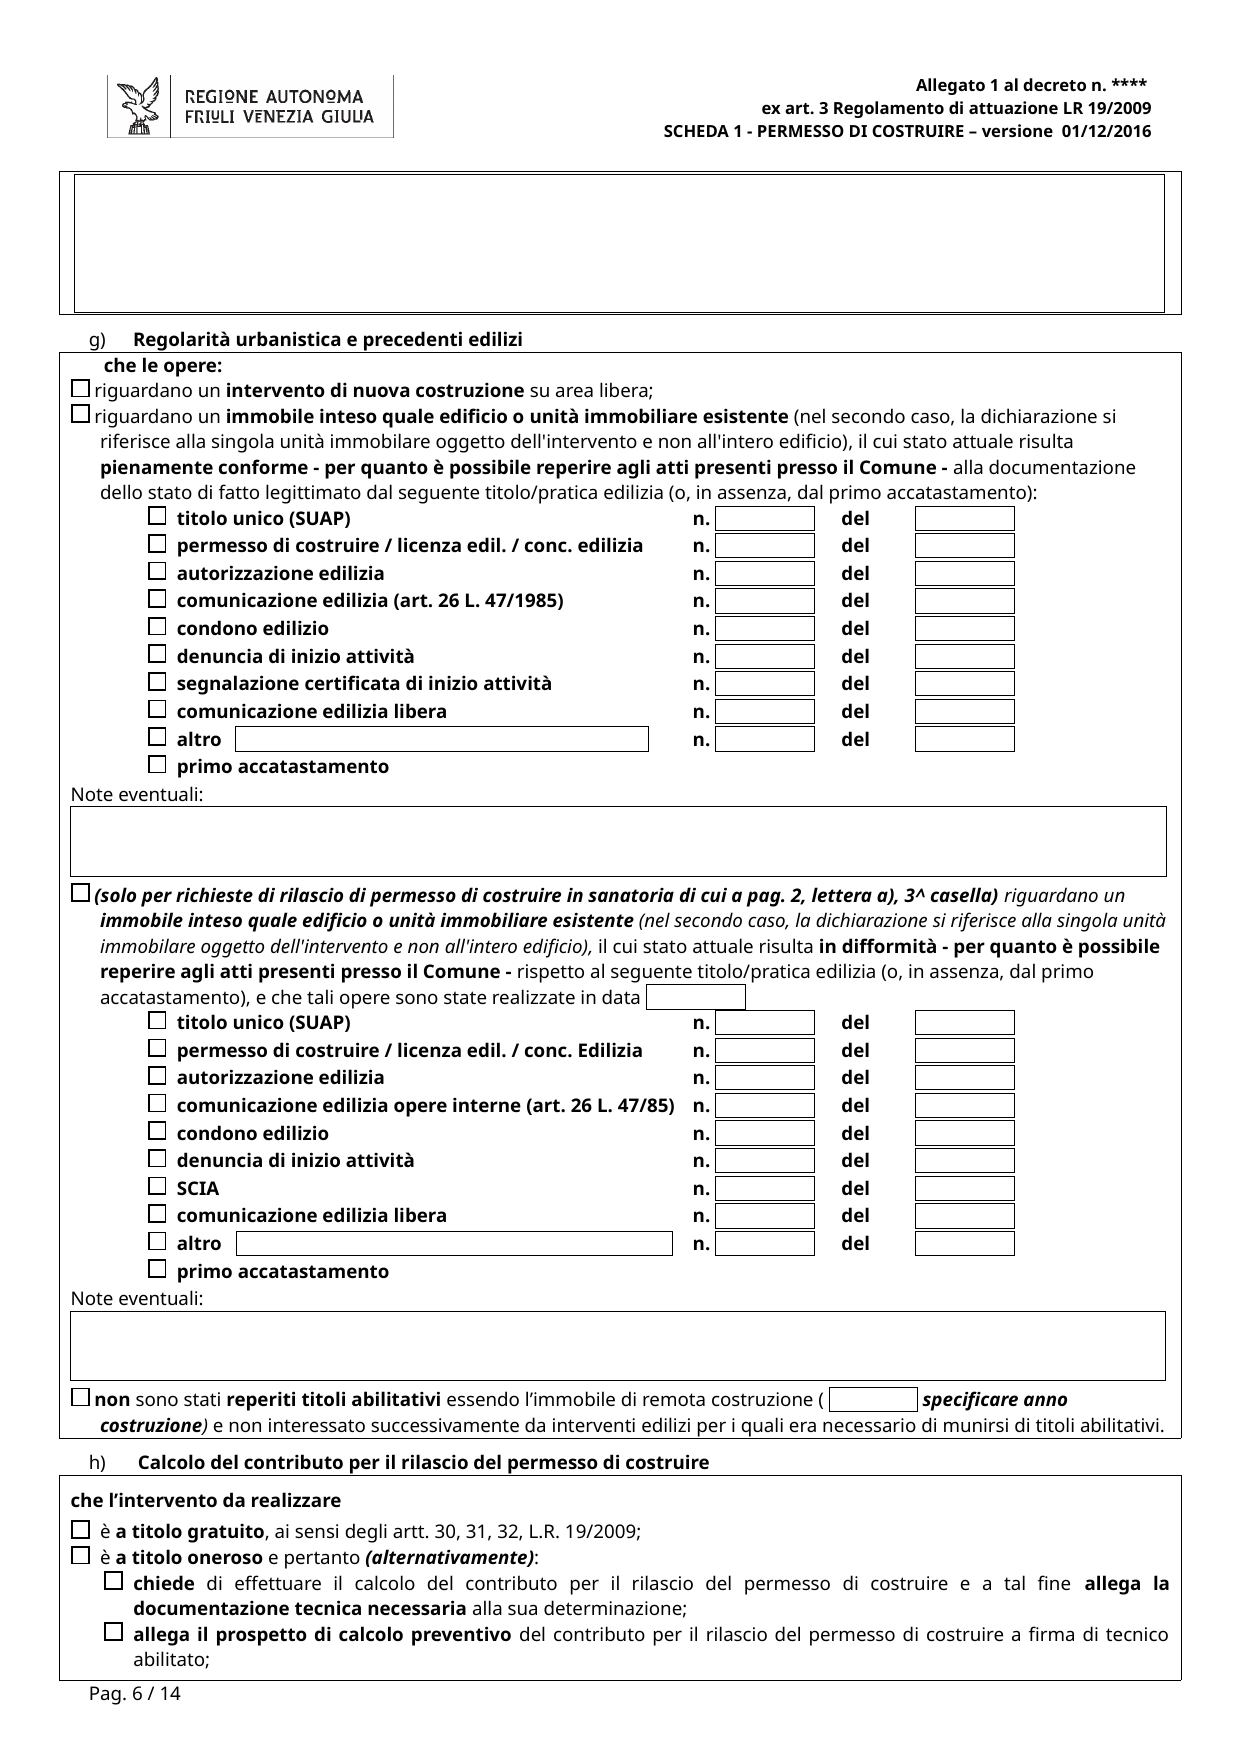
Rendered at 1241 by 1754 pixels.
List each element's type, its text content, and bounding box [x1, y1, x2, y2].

table_cell [60, 172, 1181, 314]
text g) Regolarità urbanistica e precedenti edilizi [88, 326, 1152, 352]
table_header che le opere: riguardano un intervento di nuova costruzione su area libera; riguardano un immobile inteso quale edificio o unità immobiliare esistente (nel secondo caso, la dichiarazione si riferisce alla singola unità immobilare oggetto dell'intervento e non all'intero edificio), il cui stato attuale risulta pienamente conforme - per quanto è possibile reperire agli atti presenti presso il Comune - alla documentazione dello stato di fatto legittimato dal seguente titolo/pratica edilizia (o, in assenza, dal primo accatastamento): titolo unico (SUAP) n. del permesso di costruire / licenza edil. / conc. edilizia n. del autorizzazione edilizia n. del comunicazione edilizia (art. 26 L. 47/1985) n. del condono edilizio n. del denuncia di inizio attività n. del segnalazione certificata di inizio attività n. del comunicazione edilizia libera n. del altro n. del primo accatastamento Note eventuali: (solo per richieste di rilascio di permesso di costruire in sanatoria di cui a pag. 2, lettera a), 3^ casella) riguardano un immobile inteso quale edificio o unità immobiliare esistente (nel secondo caso, la dichiarazione si riferisce alla singola unità immobilare oggetto dell'intervento e non all'intero edificio), il cui stato attuale risulta in difformità - per quanto è possibile reperire agli atti presenti presso il Comune - rispetto al seguente titolo/pratica edilizia (o, in assenza, dal primo accatastamento), e che tali opere sono state realizzate in data titolo unico (SUAP) n. del permesso di costruire / licenza edil. / conc. Edilizia n. del autorizzazione edilizia n. del comunicazione edilizia opere interne (art. 26 L. 47/85) n. del condono edilizio n. del denuncia di inizio attività n. del SCIA n. del comunicazione edilizia libera n. del altro n. del primo accatastamento Note eventuali: non sono stati reperiti titoli abilitativi essendo l’immobile di remota costruzione ( specificare anno costruzione) e non interessato successivamente da interventi edilizi per i quali era necessario di munirsi di titoli abilitativi. [60, 353, 1181, 1437]
text h) Calcolo del contributo per il rilascio del permesso di costruire [88, 1449, 1152, 1475]
table_header che l’intervento da realizzare è a titolo gratuito, ai sensi degli artt. 30, 31, 32, L.R. 19/2009; è a titolo oneroso e pertanto (alternativamente): chiede di effettuare il calcolo del contributo per il rilascio del permesso di costruire e a tal fine allega la documentazione tecnica necessaria alla sua determinazione; allega il prospetto di calcolo preventivo del contributo per il rilascio del permesso di costruire a firma di tecnico abilitato; [60, 1476, 1181, 1680]
